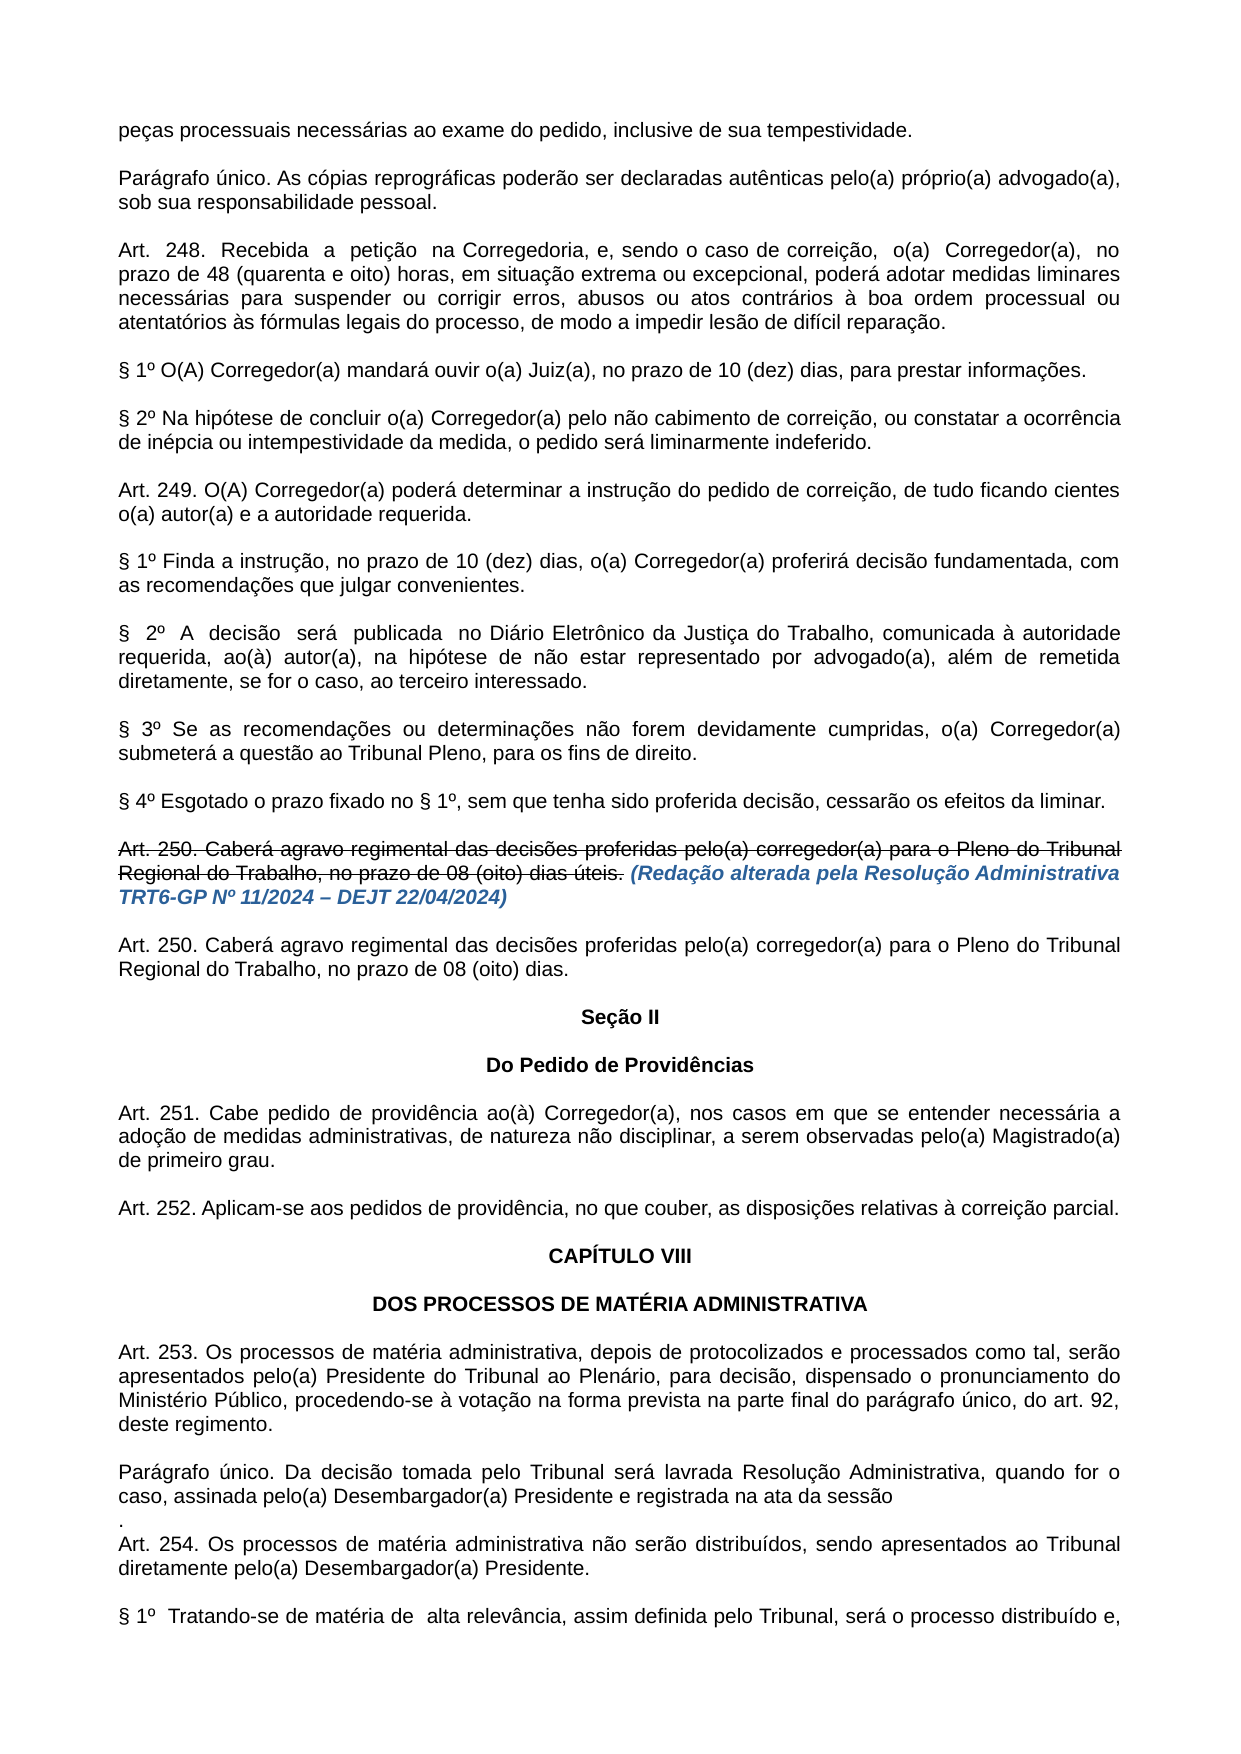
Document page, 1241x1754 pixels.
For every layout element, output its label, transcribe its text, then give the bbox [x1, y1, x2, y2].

text Parágrafo único. Da decisão tomada pelo Tribunal será lavrada Resolução Administrativa, quando for o caso, assinada pelo(a) Desembargador(a) Presidente e registrada na ata da sessão [118, 1460, 1122, 1508]
text Art. 253. Os processos de matéria administrativa, depois de protocolizados e processados como tal, serão apresentados pelo(a) Presidente do Tribunal ao Plenário, para decisão, dispensado o pronunciamento do Ministério Público, procedendo-se à votação na forma prevista na parte final do parágrafo único, do art. 92, deste regimento. [118, 1340, 1122, 1436]
text Seção II [118, 1004, 1122, 1028]
text Art. 248. Recebida a petição na Corregedoria, e, sendo o caso de correição, o(a) Corregedor(a), no prazo de 48 (quarenta e oito) horas, em situação extrema ou excepcional, poderá adotar medidas liminares necessárias para suspender ou corrigir erros, abusos ou atos contrários à boa ordem processual ou atentatórios às fórmulas legais do processo, de modo a impedir lesão de difícil reparação. [118, 238, 1122, 334]
text Art. 252. Aplicam-se aos pedidos de providência, no que couber, as disposições relativas à correição parcial. [118, 1196, 1122, 1220]
text CAPÍTULO VIII [118, 1244, 1122, 1268]
text Do Pedido de Providências [118, 1052, 1122, 1076]
text § 4º Esgotado o prazo fixado no § 1º, sem que tenha sido proferida decisão, cessarão os efeitos da liminar. [118, 789, 1122, 813]
text Art. 250. Caberá agravo regimental das decisões proferidas pelo(a) corregedor(a) para o Pleno do Tribunal Regional do Trabalho, no prazo de 08 (oito) dias úteis. (Redação alterada pela Resolução Administrativa TRT6-GP Nº 11/2024 – DEJT 22/04/2024) [118, 837, 1122, 850]
text Art. 249. O(A) Corregedor(a) poderá determinar a instrução do pedido de correição, de tudo ficando cientes o(a) autor(a) e a autoridade requerida. [118, 477, 1122, 525]
text Art. 250. Caberá agravo regimental das decisões proferidas pelo(a) corregedor(a) para o Pleno do Tribunal Regional do Trabalho, no prazo de 08 (oito) dias. [118, 933, 1122, 981]
text § 2º Na hipótese de concluir o(a) Corregedor(a) pelo não cabimento de correição, ou constatar a ocorrência de inépcia ou intempestividade da medida, o pedido será liminarmente indeferido. [118, 406, 1122, 453]
text DOS PROCESSOS DE MATÉRIA ADMINISTRATIVA [118, 1292, 1122, 1316]
text Art. 254. Os processos de matéria administrativa não serão distribuídos, sendo apresentados ao Tribunal diretamente pelo(a) Desembargador(a) Presidente. [118, 1532, 1122, 1579]
text . [118, 1508, 1122, 1532]
text § 1º O(A) Corregedor(a) mandará ouvir o(a) Juiz(a), no prazo de 10 (dez) dias, para prestar informações. [118, 358, 1122, 382]
text Art. 250. Caberá agravo regimental das decisões proferidas pelo(a) corregedor(a) para o Pleno do Tribunal Regional do Trabalho, no prazo de 08 (oito) dias úteis. (Redação alterada pela Resolução Administrativa TRT6-GP Nº 11/2024 – DEJT 22/04/2024) [118, 851, 1122, 909]
text § 2º A decisão será publicada no Diário Eletrônico da Justiça do Trabalho, comunicada à autoridade requerida, ao(à) autor(a), na hipótese de não estar representado por advogado(a), além de remetida diretamente, se for o caso, ao terceiro interessado. [118, 621, 1122, 693]
text § 1º Finda a instrução, no prazo de 10 (dez) dias, o(a) Corregedor(a) proferirá decisão fundamentada, com as recomendações que julgar convenientes. [118, 549, 1122, 597]
text § 1º Tratando-se de matéria de alta relevância, assim definida pelo Tribunal, será o processo distribuído e, [118, 1603, 1122, 1627]
text Parágrafo único. As cópias reprográficas poderão ser declaradas autênticas pelo(a) próprio(a) advogado(a), sob sua responsabilidade pessoal. [118, 166, 1122, 214]
text § 3º Se as recomendações ou determinações não forem devidamente cumpridas, o(a) Corregedor(a) submeterá a questão ao Tribunal Pleno, para os fins de direito. [118, 717, 1122, 765]
text Art. 251. Cabe pedido de providência ao(à) Corregedor(a), nos casos em que se entender necessária a adoção de medidas administrativas, de natureza não disciplinar, a serem observadas pelo(a) Magistrado(a) de primeiro grau. [118, 1100, 1122, 1172]
text peças processuais necessárias ao exame do pedido, inclusive de sua tempestividade. [118, 118, 1122, 142]
